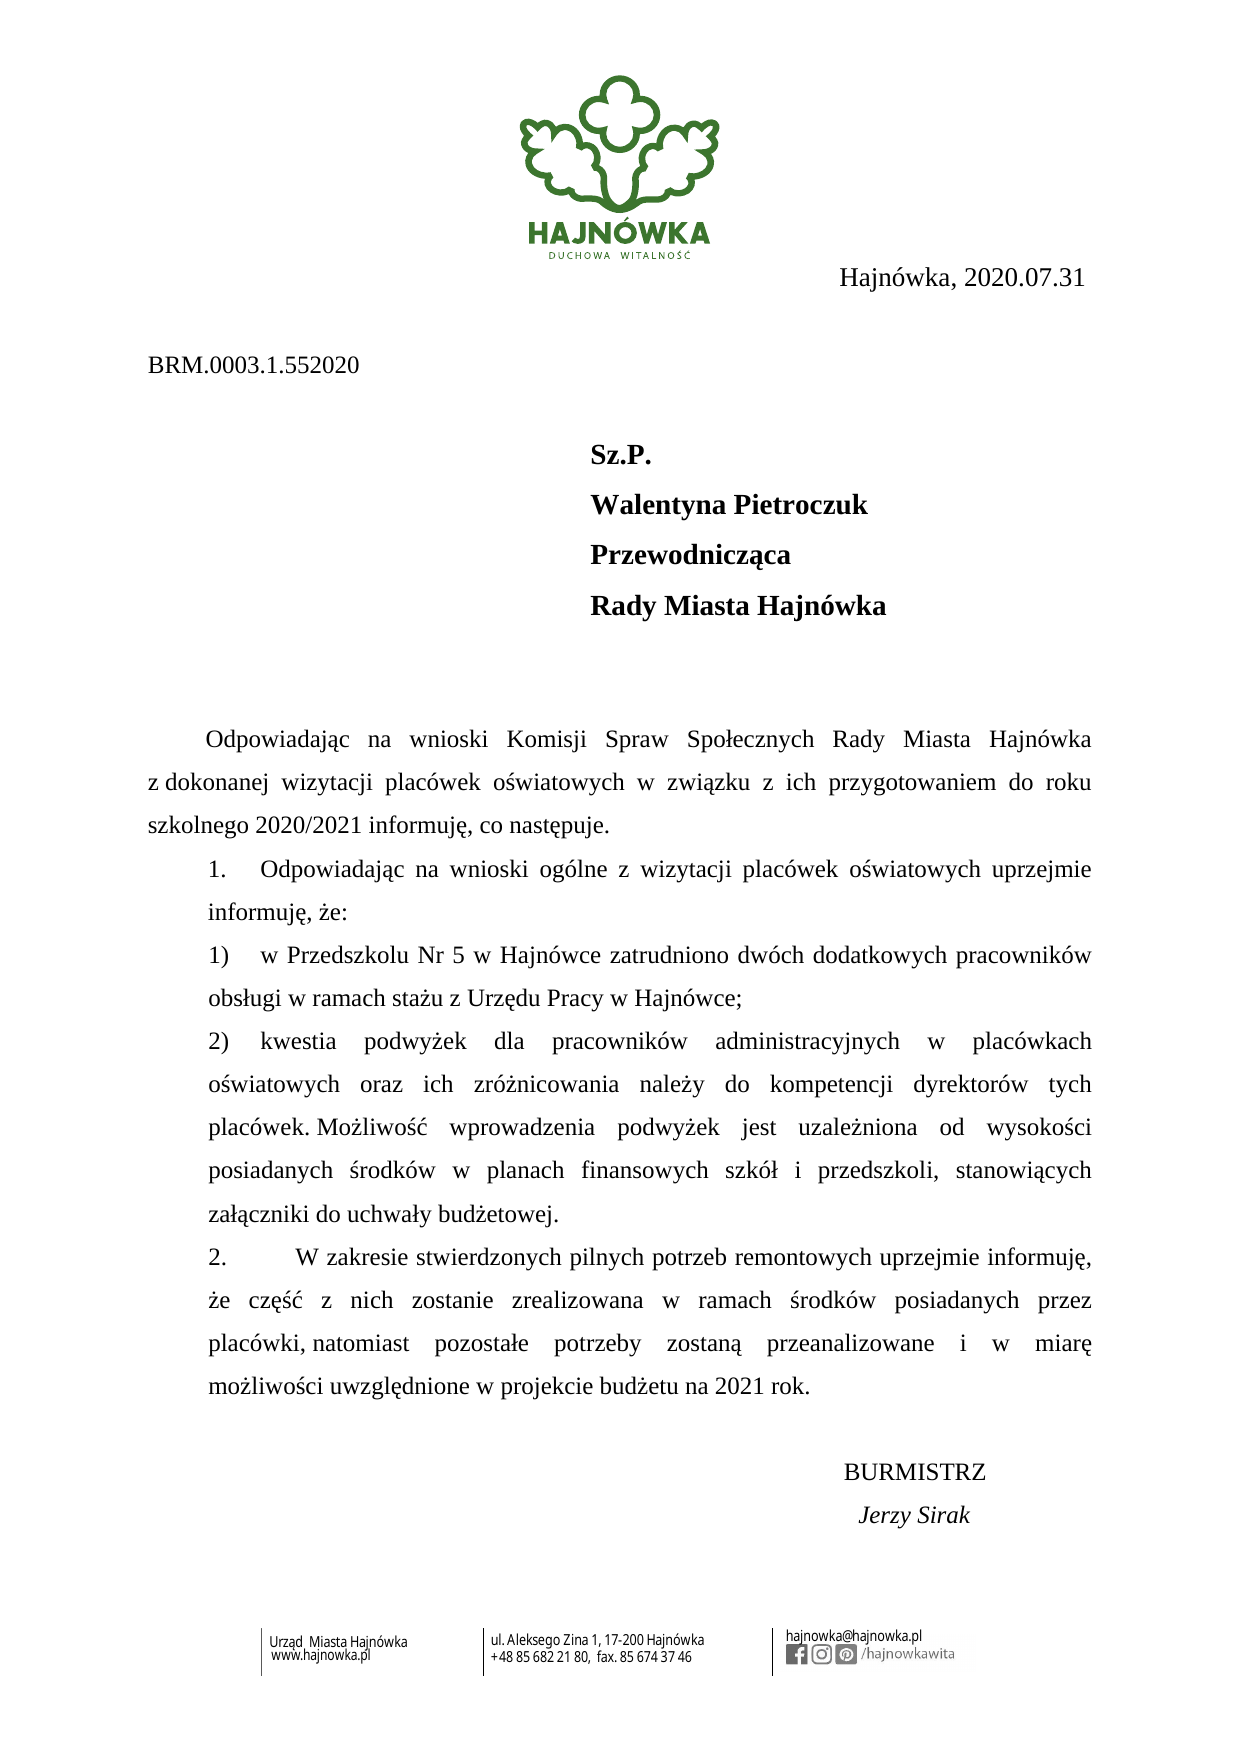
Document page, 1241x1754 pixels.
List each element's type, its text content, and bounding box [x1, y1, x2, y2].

text Hajnówka, 2020.07.31 [148, 261, 1093, 292]
text Walentyna Pietroczuk [590, 487, 1093, 521]
list W zakresie stwierdzonych pilnych potrzeb remontowych uprzejmie informuję, że część z nich zostanie zrealizowana w ramach środków posiadanych przez placówki, natomiast pozostałe potrzeby zostaną przeanalizowane i w miarę możliwości uwzględnione w projekcie budżetu na 2021 rok. [208, 1242, 1093, 1400]
list kwestia podwyżek dla pracowników administracyjnych w placówkach oświatowych oraz ich zróżnicowania należy do kompetencji dyrektorów tych placówek. Możliwość wprowadzenia podwyżek jest uzależniona od wysokości posiadanych środków w planach finansowych szkół i przedszkoli, stanowiących załączniki do uchwały budżetowej. [208, 1026, 1093, 1227]
text BRM.0003.1.552020 [148, 351, 1093, 379]
list w Przedszkolu Nr 5 w Hajnówce zatrudniono dwóch dodatkowych pracowników obsługi w ramach stażu z Urzędu Pracy w Hajnówce; [208, 940, 1093, 1012]
text Sz.P. [590, 437, 1093, 470]
text Odpowiadając na wnioski Komisji Spraw Społecznych Rady Miasta Hajnówka z dokonanej wizytacji placówek oświatowych w związku z ich przygotowaniem do roku szkolnego 2020/2021 informuję, co następuje. [148, 724, 1093, 839]
text Jerzy Sirak [738, 1501, 1093, 1529]
text BURMISTRZ [738, 1457, 1093, 1486]
text Przewodnicząca [590, 537, 1093, 571]
text Rady Miasta Hajnówka [590, 588, 1093, 621]
list Odpowiadając na wnioski ogólne z wizytacji placówek oświatowych uprzejmie informuję, że: [208, 854, 1093, 926]
